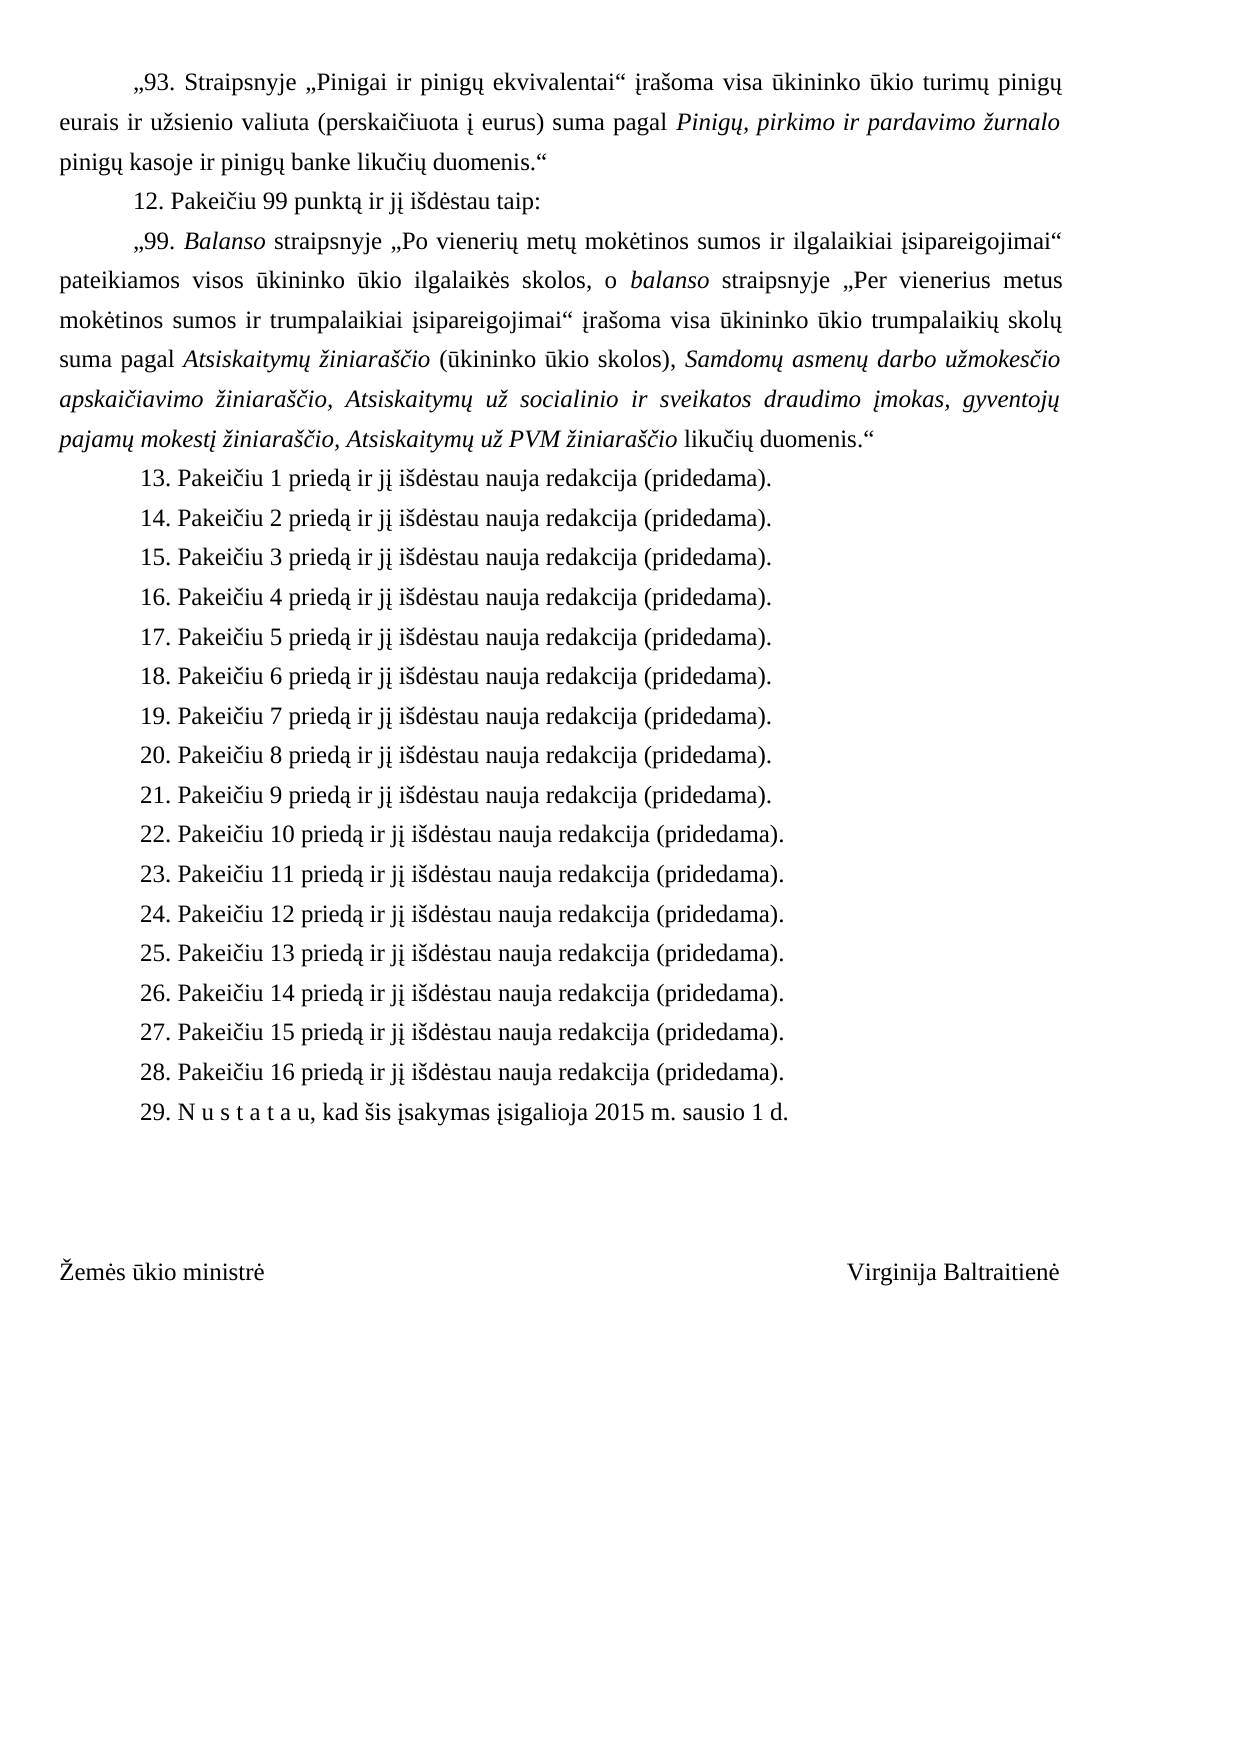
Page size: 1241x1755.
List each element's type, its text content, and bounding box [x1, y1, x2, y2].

text 29. N u s t a t a u, kad šis įsakymas įsigalioja 2015 m. sausio 1 d. [140, 1088, 1063, 1128]
text 14. Pakeičiu 2 priedą ir jį išdėstau nauja redakcija (pridedama). [140, 494, 1063, 534]
text 27. Pakeičiu 15 priedą ir jį išdėstau nauja redakcija (pridedama). [140, 1009, 1063, 1049]
text 18. Pakeičiu 6 priedą ir jį išdėstau nauja redakcija (pridedama). [140, 653, 1063, 692]
text Žemės ūkio ministrė Virginija Baltraitienė [59, 1257, 1063, 1286]
text 13. Pakeičiu 1 priedą ir jį išdėstau nauja redakcija (pridedama). [140, 455, 1063, 494]
text 22. Pakeičiu 10 priedą ir jį išdėstau nauja redakcija (pridedama). [140, 811, 1063, 851]
text 20. Pakeičiu 8 priedą ir jį išdėstau nauja redakcija (pridedama). [140, 732, 1063, 772]
text 21. Pakeičiu 9 priedą ir jį išdėstau nauja redakcija (pridedama). [140, 772, 1063, 811]
text 24. Pakeičiu 12 priedą ir jį išdėstau nauja redakcija (pridedama). [140, 890, 1063, 930]
text 25. Pakeičiu 13 priedą ir jį išdėstau nauja redakcija (pridedama). [140, 930, 1063, 969]
text 16. Pakeičiu 4 priedą ir jį išdėstau nauja redakcija (pridedama). [140, 574, 1063, 613]
text 19. Pakeičiu 7 priedą ir jį išdėstau nauja redakcija (pridedama). [140, 692, 1063, 732]
text „93. Straipsnyje „Pinigai ir pinigų ekvivalentai“ įrašoma visa ūkininko ūkio turimų pinigų eurais ir užsienio valiuta (perskaičiuota į eurus) suma pagal Pinigų, pirkimo ir pardavimo žurnalo pinigų kasoje ir pinigų banke likučių duomenis.“ [59, 59, 1063, 178]
text 26. Pakeičiu 14 priedą ir jį išdėstau nauja redakcija (pridedama). [140, 969, 1063, 1009]
text 12. Pakeičiu 99 punktą ir jį išdėstau taip: [133, 178, 1063, 217]
text 15. Pakeičiu 3 priedą ir jį išdėstau nauja redakcija (pridedama). [140, 534, 1063, 574]
text „99. Balanso straipsnyje „Po vienerių metų mokėtinos sumos ir ilgalaikiai įsipareigojimai“ pateikiamos visos ūkininko ūkio ilgalaikės skolos, o balanso straipsnyje „Per vienerius metus mokėtinos sumos ir trumpalaikiai įsipareigojimai“ įrašoma visa ūkininko ūkio trumpalaikių skolų suma pagal Atsiskaitymų žiniaraščio (ūkininko ūkio skolos), Samdomų asmenų darbo užmokesčio apskaičiavimo žiniaraščio, Atsiskaitymų už socialinio ir sveikatos draudimo įmokas, gyventojų pajamų mokestį žiniaraščio, Atsiskaitymų už PVM žiniaraščio likučių duomenis.“ [59, 217, 1063, 455]
text 23. Pakeičiu 11 priedą ir jį išdėstau nauja redakcija (pridedama). [140, 851, 1063, 890]
text 17. Pakeičiu 5 priedą ir jį išdėstau nauja redakcija (pridedama). [140, 613, 1063, 653]
text 28. Pakeičiu 16 priedą ir jį išdėstau nauja redakcija (pridedama). [140, 1049, 1063, 1088]
